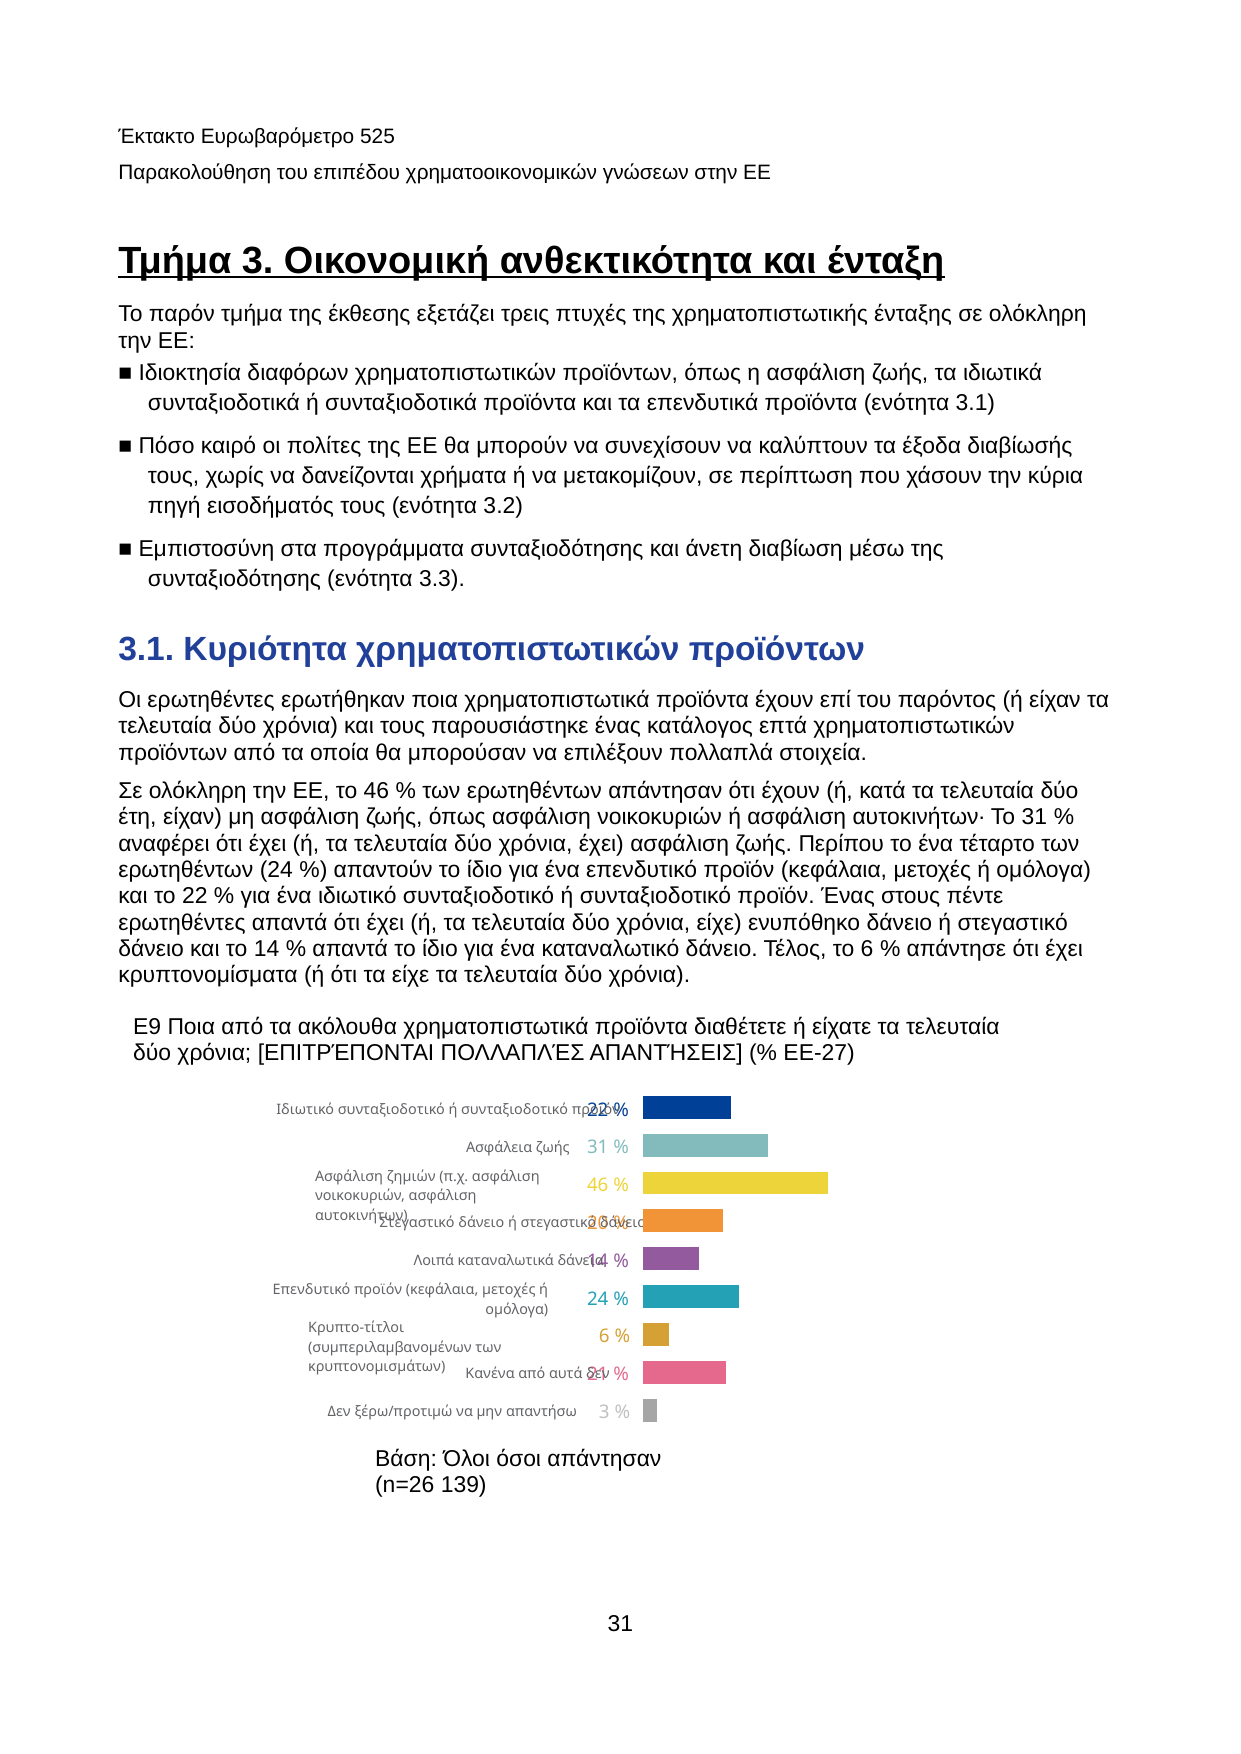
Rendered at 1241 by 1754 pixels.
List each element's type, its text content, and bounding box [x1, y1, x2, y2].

text Το παρόν τμήμα της έκθεσης εξετάζει τρεις πτυχές της χρηματοπιστωτικής ένταξης σε ολόκληρη την ΕΕ: [118, 300, 1122, 353]
list ■ Πόσο καιρό οι πολίτες της ΕΕ θα μπορούν να συνεχίσουν να καλύπτουν τα έξοδα διαβίωσής τους, χωρίς να δανείζονται χρήματα ή να μετακομίζουν, σε περίπτωση που χάσουν την κύρια πηγή εισοδήματός τους (ενότητα 3.2) [118, 432, 1122, 519]
list ■ Εμπιστοσύνη στα προγράμματα συνταξιοδότησης και άνετη διαβίωση μέσω της συνταξιοδότησης (ενότητα 3.3). [118, 535, 1122, 592]
subtitle 3.1. Κυριότητα χρηματοπιστωτικών προϊόντων [118, 629, 1122, 667]
subtitle Τμήμα 3. Οικονομική ανθεκτικότητα και ένταξη [118, 238, 1122, 282]
text Σε ολόκληρη την ΕΕ, το 46 % των ερωτηθέντων απάντησαν ότι έχουν (ή, κατά τα τελευταία δύο έτη, είχαν) μη ασφάλιση ζωής, όπως ασφάλιση νοικοκυριών ή ασφάλιση αυτοκινήτων· Το 31 % αναφέρει ότι έχει (ή, τα τελευταία δύο χρόνια, έχει) ασφάλιση ζωής. Περίπου το ένα τέταρτο των ερωτηθέντων (24 %) απαντούν το ίδιο για ένα επενδυτικό προϊόν (κεφάλαια, μετοχές ή ομόλογα) και το 22 % για ένα ιδιωτικό συνταξιοδοτικό ή συνταξιοδοτικό προϊόν. Ένας στους πέντε ερωτηθέντες απαντά ότι έχει (ή, τα τελευταία δύο χρόνια, είχε) ενυπόθηκο δάνειο ή στεγαστικό δάνειο και το 14 % απαντά το ίδιο για ένα καταναλωτικό δάνειο. Τέλος, το 6 % απάντησε ότι έχει κρυπτονομίσματα (ή ότι τα είχε τα τελευταία δύο χρόνια). [118, 777, 1122, 988]
text Οι ερωτηθέντες ερωτήθηκαν ποια χρηματοπιστωτικά προϊόντα έχουν επί του παρόντος (ή είχαν τα τελευταία δύο χρόνια) και τους παρουσιάστηκε ένας κατάλογος επτά χρηματοπιστωτικών προϊόντων από τα οποία θα μπορούσαν να επιλέξουν πολλαπλά στοιχεία. [118, 686, 1122, 765]
list ■ Ιδιοκτησία διαφόρων χρηματοπιστωτικών προϊόντων, όπως η ασφάλιση ζωής, τα ιδιωτικά συνταξιοδοτικά ή συνταξιοδοτικά προϊόντα και τα επενδυτικά προϊόντα (ενότητα 3.1) [118, 359, 1122, 416]
